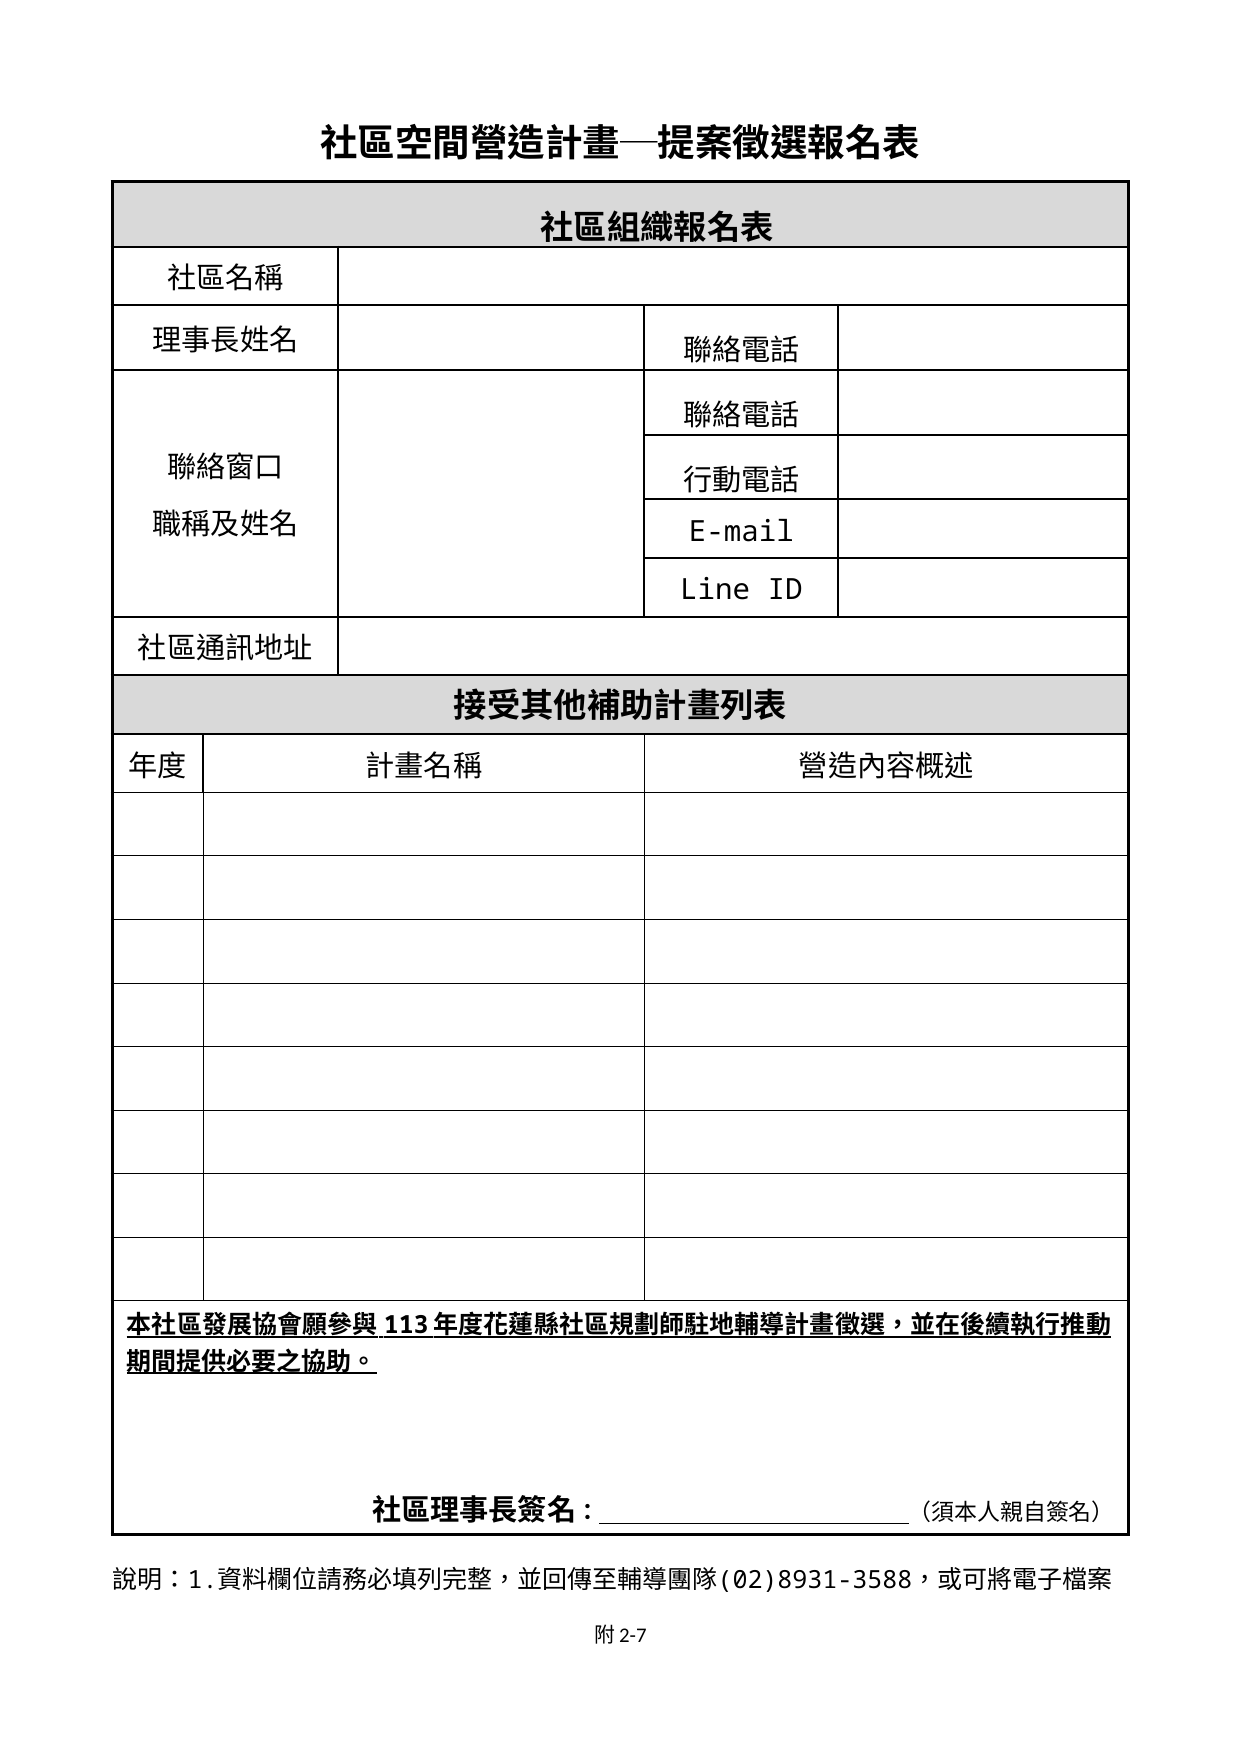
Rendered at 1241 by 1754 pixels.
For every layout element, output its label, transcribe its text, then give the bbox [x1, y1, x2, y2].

table_cell [204, 1174, 644, 1237]
table_cell [114, 984, 203, 1046]
table_cell [204, 793, 644, 855]
table_cell [645, 1111, 1127, 1173]
table_cell 本社區發展協會願參與113年度花蓮縣社區規劃師駐地輔導計畫徵選，並在後續執行推動期間提供必要之協助。 社區理事長簽名： （須本人親自簽名） [114, 1301, 1127, 1533]
table_cell [645, 1238, 1127, 1300]
table_cell 營造內容概述 [645, 735, 1127, 792]
table_cell [114, 1174, 203, 1237]
table_cell [204, 920, 644, 982]
table_cell [839, 500, 1127, 557]
table_cell [645, 920, 1127, 982]
table_cell [114, 1111, 203, 1173]
table_cell [114, 920, 203, 982]
text 說明：1.資料欄位請務必填列完整，並回傳至輔導團隊(02)8931-3588，或可將電子檔案 [112, 1536, 1128, 1598]
text 社區空間營造計畫─提案徵選報名表 [112, 99, 1128, 161]
table_cell [339, 371, 643, 616]
table_header 社區組織報名表 [114, 183, 1127, 246]
table_cell 社區名稱 [114, 248, 337, 304]
table_cell 年度 [114, 735, 202, 792]
table_cell [114, 1238, 203, 1300]
table_cell 理事長姓名 [114, 306, 337, 369]
table_cell E-mail [645, 500, 837, 557]
table_cell 聯絡窗口 職稱及姓名 [114, 371, 337, 616]
table_cell [839, 559, 1127, 616]
table_cell [204, 984, 644, 1046]
table_cell [645, 1174, 1127, 1237]
table_cell [204, 1047, 644, 1109]
table_cell 社區通訊地址 [114, 618, 337, 674]
table_cell 計畫名稱 [204, 735, 644, 792]
table_cell [204, 1238, 644, 1300]
table_cell 行動電話 [645, 436, 837, 498]
table_cell [839, 436, 1127, 498]
table_cell [839, 306, 1127, 369]
table_cell Line ID [645, 559, 837, 616]
table_cell [114, 793, 203, 855]
table_cell [645, 984, 1127, 1046]
table_cell [339, 618, 1127, 674]
table_cell [339, 248, 1127, 304]
table_cell [114, 856, 203, 919]
table_cell [645, 793, 1127, 855]
table_cell [839, 371, 1127, 433]
table_cell 聯絡電話 [645, 306, 837, 369]
table_cell [339, 306, 643, 369]
table_cell [645, 856, 1127, 919]
table_cell 聯絡電話 [645, 371, 837, 433]
table_cell 接受其他補助計畫列表 [114, 676, 1127, 733]
table_cell [645, 1047, 1127, 1109]
table_cell [204, 1111, 644, 1173]
table_cell [204, 856, 644, 919]
table_cell [114, 1047, 203, 1109]
